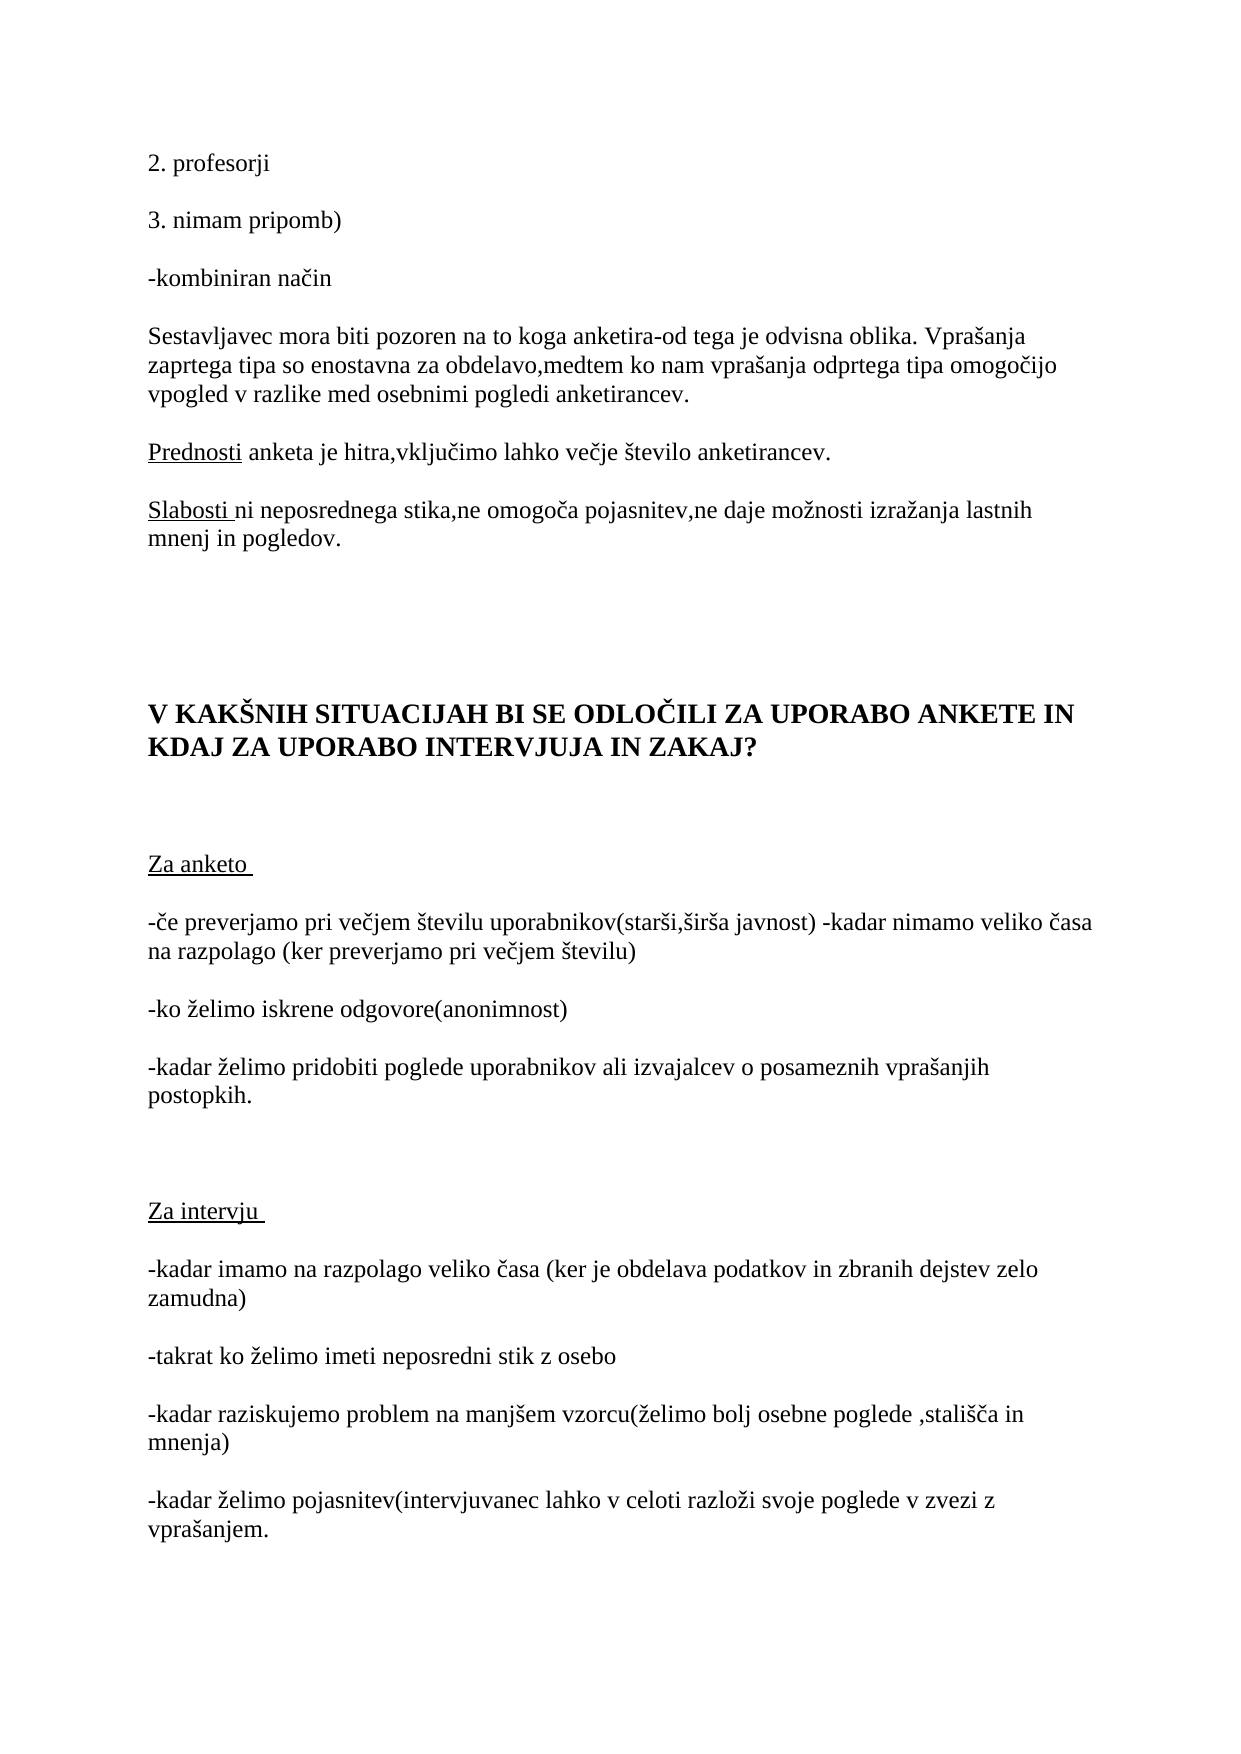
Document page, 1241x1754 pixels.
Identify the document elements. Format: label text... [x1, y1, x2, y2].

text 3. nimam pripomb) [148, 206, 1093, 234]
text -ko želimo iskrene odgovore(anonimnost) [148, 994, 1093, 1022]
text Sestavljavec mora biti pozoren na to koga anketira-od tega je odvisna oblika. Vprašanja zaprtega tipa so enostavna za obdelavo,medtem ko nam vprašanja odprtega tipa omogočijo vpogled v razlike med osebnimi pogledi anketirancev. [148, 321, 1093, 408]
text -kadar imamo na razpolago veliko časa (ker je obdelava podatkov in zbranih dejstev zelo zamudna) [148, 1254, 1093, 1312]
text -kadar želimo pojasnitev(intervjuvanec lahko v celoti razloži svoje poglede v zvezi z vprašanjem. [148, 1485, 1093, 1543]
text -kombiniran način [148, 263, 1093, 292]
text -če preverjamo pri večjem številu uporabnikov(starši,širša javnost) -kadar nimamo veliko časa na razpolago (ker preverjamo pri večjem številu) [148, 907, 1093, 964]
text 2. profesorji [148, 148, 1093, 176]
text Za anketo [148, 849, 1093, 878]
text Slabosti ni neposrednega stika,ne omogoča pojasnitev,ne daje možnosti izražanja lastnih mnenj in pogledov. [148, 495, 1093, 552]
text V KAKŠNIH SITUACIJAH BI SE ODLOČILI ZA UPORABO ANKETE IN KDAJ ZA UPORABO INTERVJUJA IN ZAKAJ? [148, 697, 1093, 762]
text -kadar želimo pridobiti poglede uporabnikov ali izvajalcev o posameznih vprašanjih postopkih. [148, 1052, 1093, 1109]
text Za intervju [148, 1196, 1093, 1225]
text -kadar raziskujemo problem na manjšem vzorcu(želimo bolj osebne poglede ,stališča in mnenja) [148, 1399, 1093, 1456]
text -takrat ko želimo imeti neposredni stik z osebo [148, 1341, 1093, 1369]
text Prednosti anketa je hitra,vključimo lahko večje število anketirancev. [148, 437, 1093, 466]
